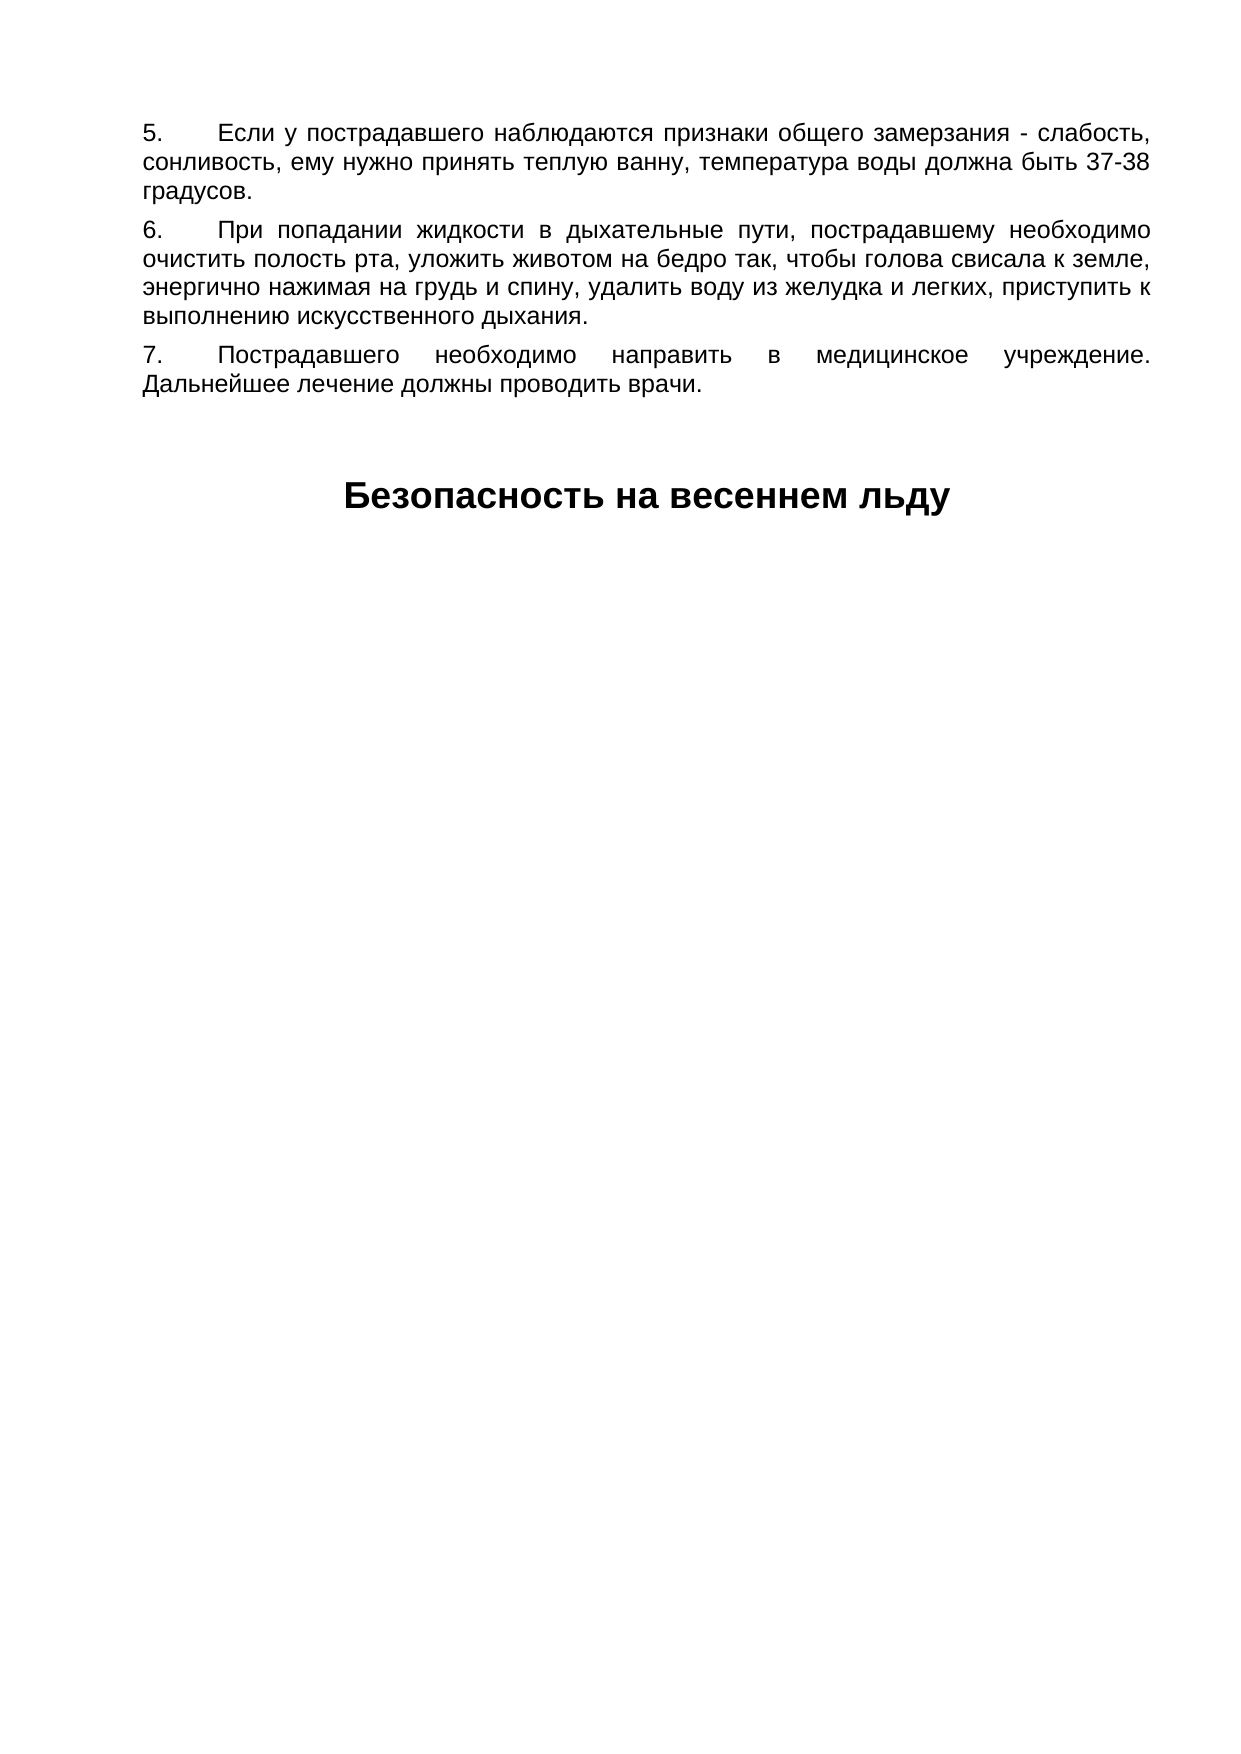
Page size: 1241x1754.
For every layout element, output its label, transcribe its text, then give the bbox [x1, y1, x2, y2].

text Безопасность на весеннем льду [142, 473, 1152, 516]
list При попадании жидкости в дыхательные пути, пострадавшему необходимо очистить полость рта, уложить животом на бедро так, чтобы голова свисала к земле, энергично нажимая на грудь и спину, удалить воду из желудка и легких, приступить к выполнению искусственного дыхания. [142, 215, 1152, 330]
list Пострадавшего необходимо направить в медицинское учреждение. Дальнейшее лечение должны проводить врачи. [142, 340, 1152, 398]
list Если у пострадавшего наблюдаются признаки общего замерзания - слабость, сонливость, ему нужно принять теплую ванну, температура воды должна быть 37-38 градусов. [142, 118, 1152, 204]
